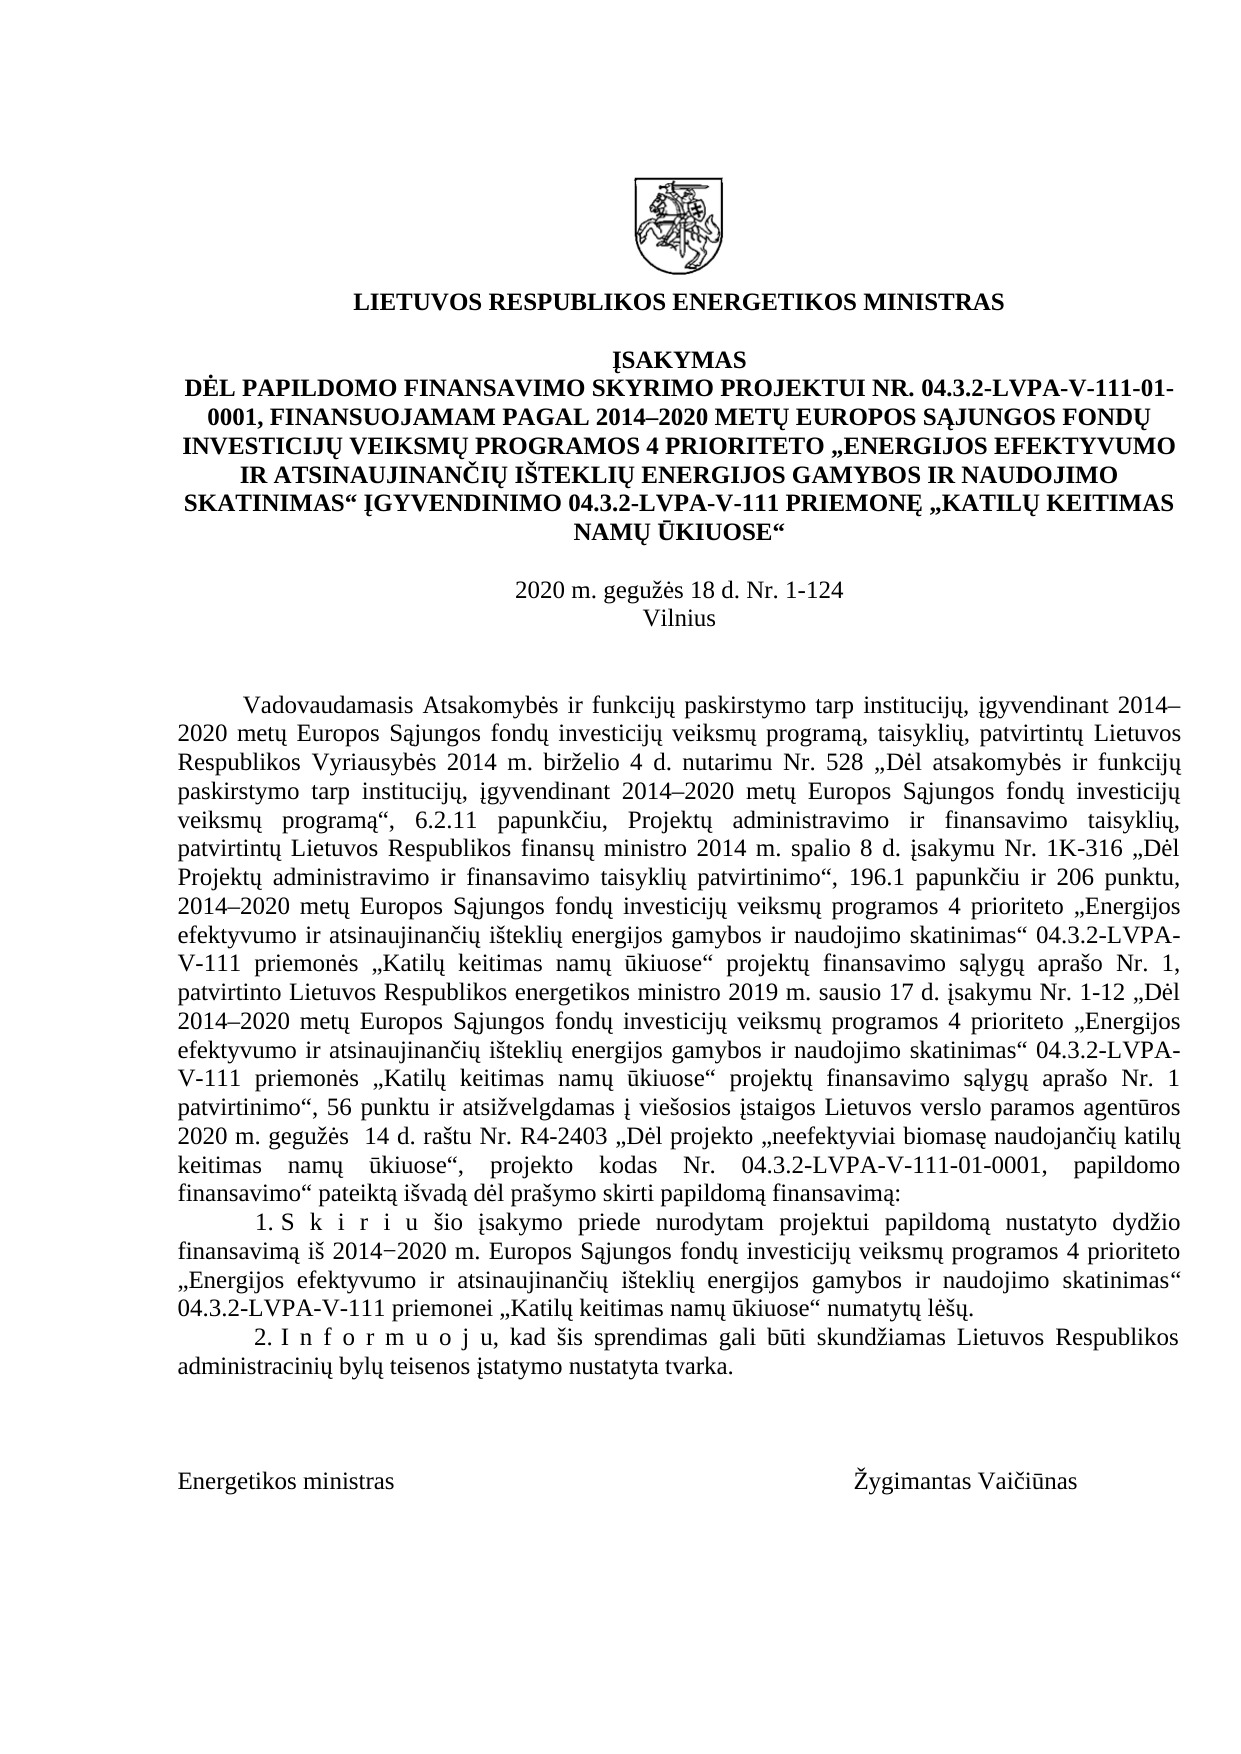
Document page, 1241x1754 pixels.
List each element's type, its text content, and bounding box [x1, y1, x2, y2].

text LIETUVOS RESPUBLIKOS ENERGETIKOS MINISTRAS [177, 287, 1181, 316]
text 2. I n f o r m u o j u, kad šis sprendimas gali būti skundžiamas Lietuvos Respublikos administracinių bylų teisenos įstatymo nustatyta tvarka. [177, 1322, 1181, 1380]
text Vadovaudamasis Atsakomybės ir funkcijų paskirstymo tarp institucijų, įgyvendinant 2014–2020 metų Europos Sąjungos fondų investicijų veiksmų programą, taisyklių, patvirtintų Lietuvos Respublikos Vyriausybės 2014 m. birželio 4 d. nutarimu Nr. 528 „Dėl atsakomybės ir funkcijų paskirstymo tarp institucijų, įgyvendinant 2014–2020 metų Europos Sąjungos fondų investicijų veiksmų programą“, 6.2.11 papunkčiu, Projektų administravimo ir finansavimo taisyklių, patvirtintų Lietuvos Respublikos finansų ministro 2014 m. spalio 8 d. įsakymu Nr. 1K-316 „Dėl Projektų administravimo ir finansavimo taisyklių patvirtinimo“, 196.1 papunkčiu ir 206 punktu, 2014–2020 metų Europos Sąjungos fondų investicijų veiksmų programos 4 prioriteto „Energijos efektyvumo ir atsinaujinančių išteklių energijos gamybos ir naudojimo skatinimas“ 04.3.2-LVPA-V-111 priemonės „Katilų keitimas namų ūkiuose“ projektų finansavimo sąlygų aprašo Nr. 1, patvirtinto Lietuvos Respublikos energetikos ministro 2019 m. sausio 17 d. įsakymu Nr. 1-12 „Dėl 2014–2020 metų Europos Sąjungos fondų investicijų veiksmų programos 4 prioriteto „Energijos efektyvumo ir atsinaujinančių išteklių energijos gamybos ir naudojimo skatinimas“ 04.3.2-LVPA-V-111 priemonės „Katilų keitimas namų ūkiuose“ projektų finansavimo sąlygų aprašo Nr. 1 patvirtinimo“, 56 punktu ir atsižvelgdamas į viešosios įstaigos Lietuvos verslo paramos agentūros 2020 m. gegužės 14 d. raštu Nr. R4-2403 „Dėl projekto „neefektyviai biomasę naudojančių katilų keitimas namų ūkiuose“, projekto kodas Nr. 04.3.2-LVPA-V-111-01-0001, papildomo finansavimo“ pateiktą išvadą dėl prašymo skirti papildomą finansavimą: [177, 690, 1181, 1207]
text 2020 m. gegužės 18 d. Nr. 1-124 [177, 575, 1181, 603]
text 1. S k i r i u šio įsakymo priede nurodytam projektui papildomą nustatyto dydžio finansavimą iš 2014−2020 m. Europos Sąjungos fondų investicijų veiksmų programos 4 prioriteto „Energijos efektyvumo ir atsinaujinančių išteklių energijos gamybos ir naudojimo skatinimas“ 04.3.2-LVPA-V-111 priemonei „Katilų keitimas namų ūkiuose“ numatytų lėšų. [177, 1207, 1181, 1322]
text Energetikos ministras Žygimantas Vaičiūnas [177, 1466, 1181, 1495]
text Vilnius [177, 603, 1181, 632]
text DĖL PAPILDOMO FINANSAVIMO SKYRIMO PROJEKTUI NR. 04.3.2-LVPA-V-111-01-0001, FINANSUOJAMAM PAGAL 2014–2020 METŲ EUROPOS SĄJUNGOS FONDŲ INVESTICIJŲ VEIKSMŲ PROGRAMOS 4 PRIORITETO „ENERGIJOS EFEKTYVUMO IR ATSINAUJINANČIŲ IŠTEKLIŲ ENERGIJOS GAMYBOS IR NAUDOJIMO SKATINIMAS“ ĮGYVENDINIMO 04.3.2-LVPA-V-111 PRIEMONĘ „KATILŲ KEITIMAS NAMŲ ŪKIUOSE“ [177, 373, 1181, 546]
text ĮSAKYMAS [177, 345, 1181, 373]
